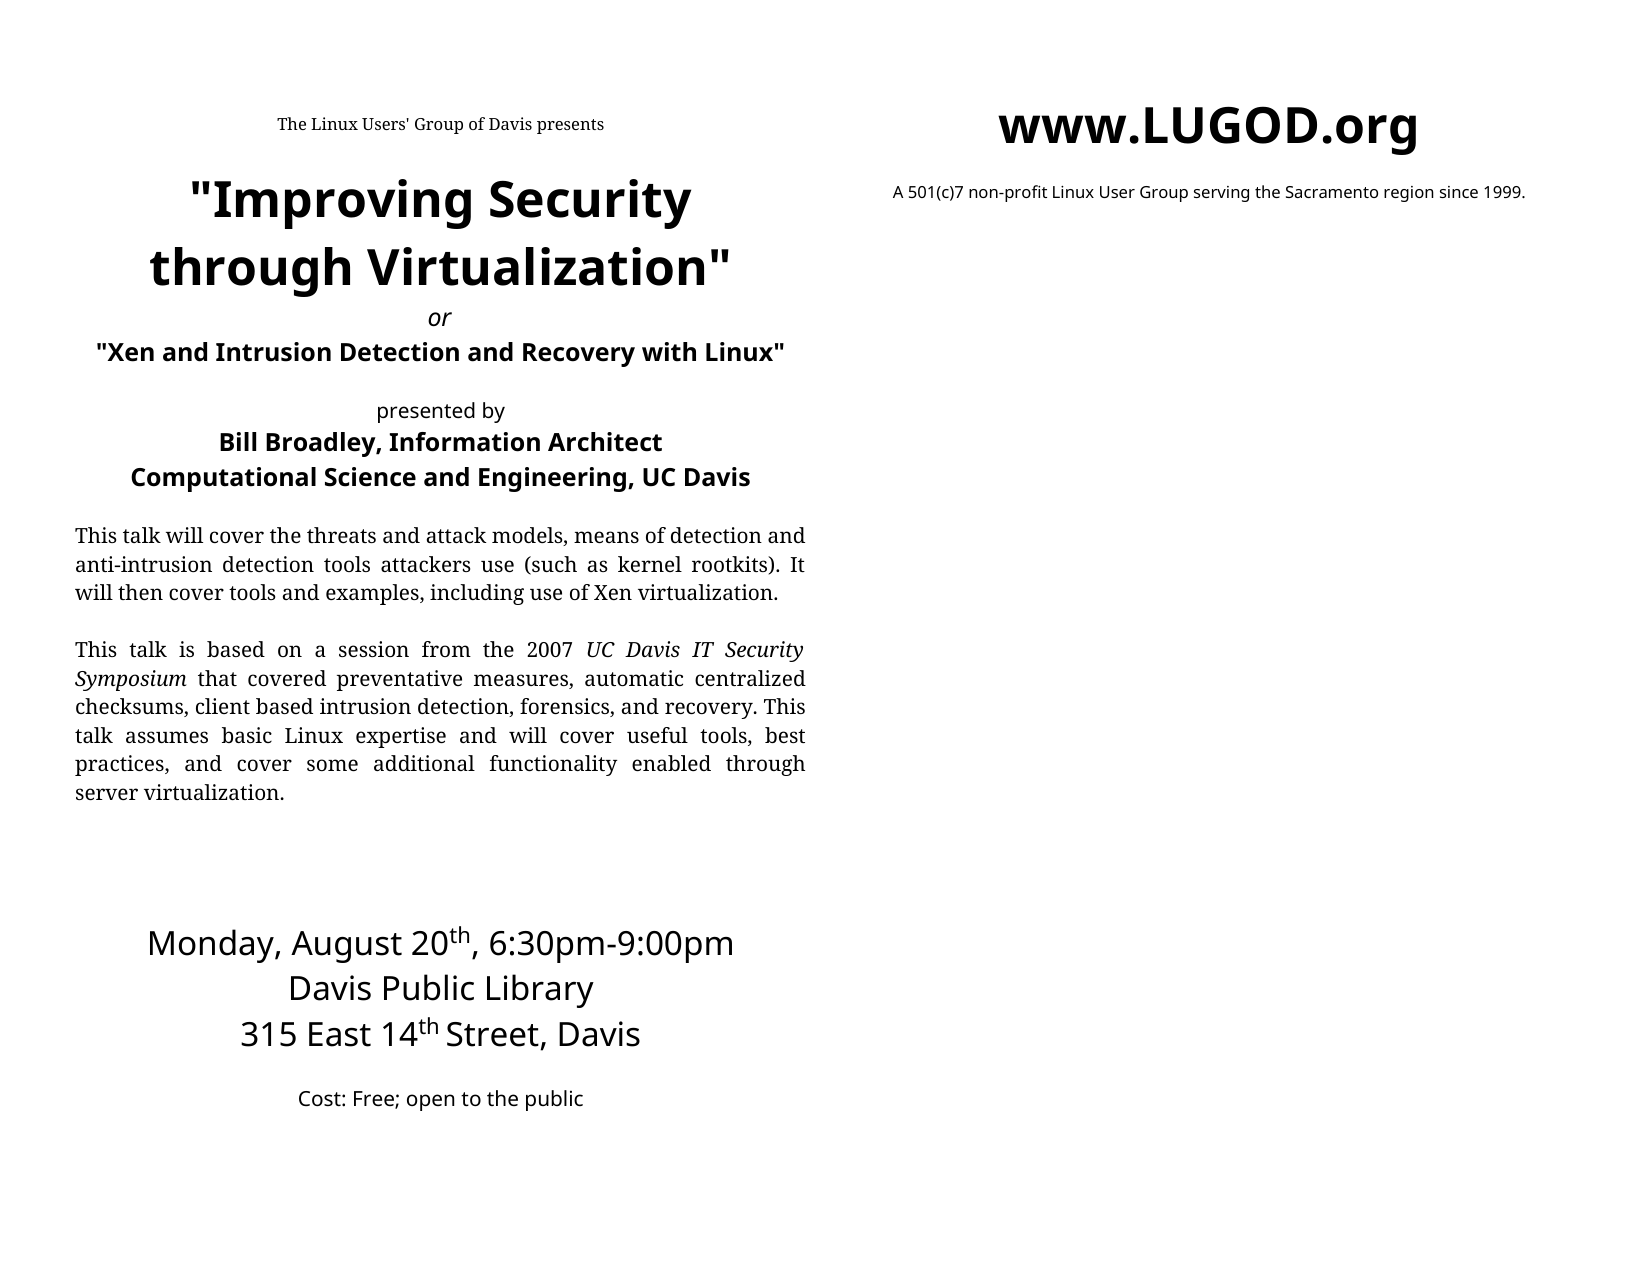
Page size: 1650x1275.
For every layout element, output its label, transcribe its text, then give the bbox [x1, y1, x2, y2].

text Monday, August 20th, 6:30pm-9:00pm [75, 920, 806, 965]
text presented by [75, 397, 806, 425]
text Davis Public Library [75, 965, 806, 1011]
text This talk will cover the threats and attack models, means of detection and anti-intrusion detection tools attackers use (such as kernel rootkits). It will then cover tools and examples, including use of Xen virtualization. [75, 522, 806, 607]
text Computational Science and Engineering, UC Davis [75, 459, 806, 493]
text Bill Broadley, Information Architect [75, 425, 806, 459]
text "Improving Security [75, 164, 806, 232]
text A 501(c)7 non-profit Linux User Group serving the Sacramento region since 1999. [844, 181, 1575, 203]
text www.LUGOD.org [844, 90, 1575, 158]
text Cost: Free; open to the public [75, 1084, 806, 1113]
text or [75, 300, 806, 334]
text through Virtualization" [75, 232, 806, 300]
text "Xen and Intrusion Detection and Recovery with Linux" [75, 334, 806, 368]
text 315 East 14th Street, Davis [75, 1011, 806, 1056]
text The Linux Users' Group of Davis presents [75, 113, 806, 135]
text This talk is based on a session from the 2007 UC Davis IT Security Symposium that covered preventative measures, automatic centralized checksums, client based intrusion detection, forensics, and recovery. This talk assumes basic Linux expertise and will cover useful tools, best practices, and cover some additional functionality enabled through server virtualization. [75, 635, 806, 806]
